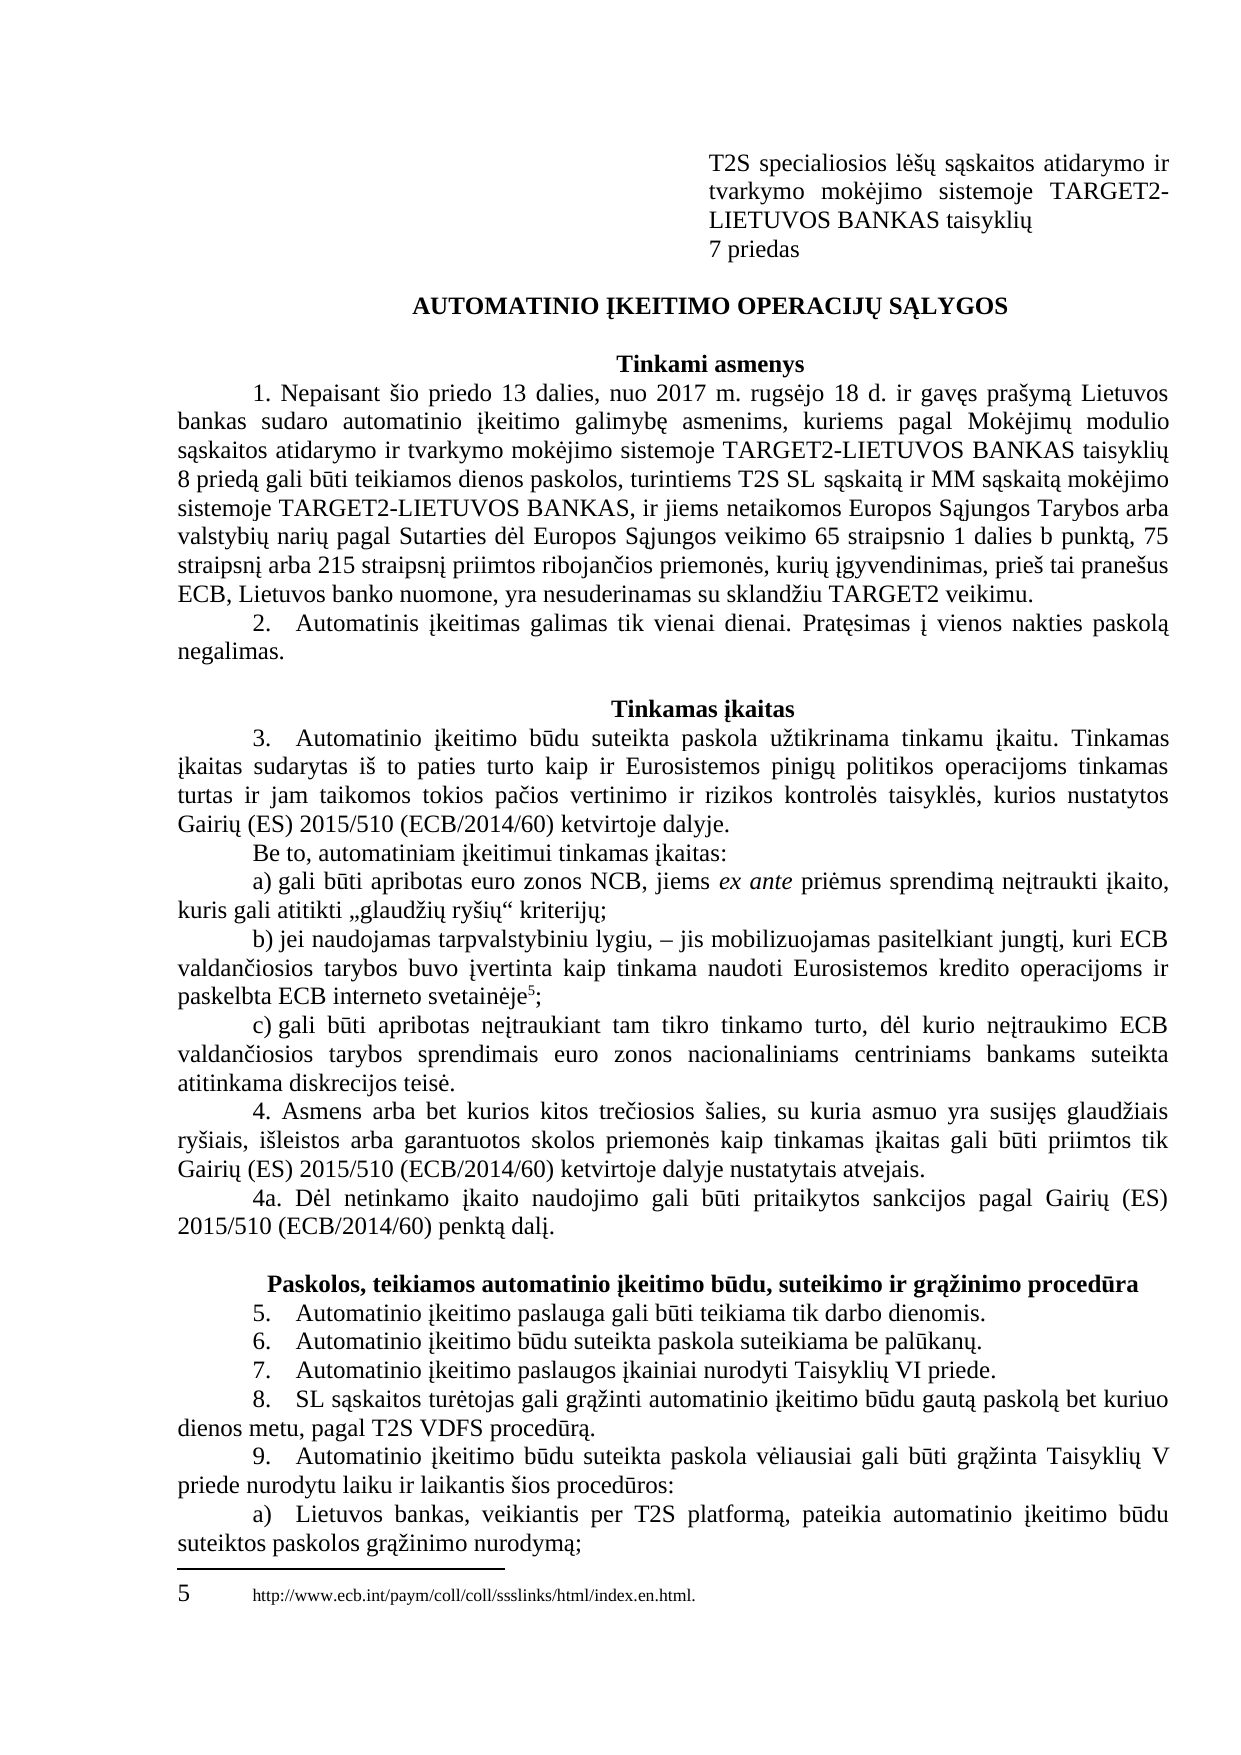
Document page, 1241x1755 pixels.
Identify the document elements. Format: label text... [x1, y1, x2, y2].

text 4a. Dėl netinkamo įkaito naudojimo gali būti pritaikytos sankcijos pagal Gairių (ES) 2015/510 (ECB/2014/60) penktą dalį. [177, 1183, 1169, 1240]
text 6. Automatinio įkeitimo būdu suteikta paskola suteikiama be palūkanų. [177, 1326, 1169, 1355]
text 4. Asmens arba bet kurios kitos trečiosios šalies, su kuria asmuo yra susijęs glaudžiais ryšiais, išleistos arba garantuotos skolos priemonės kaip tinkamas įkaitas gali būti priimtos tik Gairių (ES) 2015/510 (ECB/2014/60) ketvirtoje dalyje nustatytais atvejais. [177, 1096, 1169, 1183]
text c) gali būti apribotas neįtraukiant tam tikro tinkamo turto, dėl kurio neįtraukimo ECB valdančiosios tarybos sprendimais euro zonos nacionaliniams centriniams bankams suteikta atitinkama diskrecijos teisė. [177, 1010, 1169, 1096]
text a) Lietuvos bankas, veikiantis per T2S platformą, pateikia automatinio įkeitimo būdu suteiktos paskolos grąžinimo nurodymą; [177, 1499, 1169, 1556]
text http://www.ecb.int/paym/coll/coll/ssslinks/html/index.en.html. [177, 1569, 1169, 1607]
text Be to, automatiniam įkeitimui tinkamas įkaitas: [177, 838, 1169, 866]
text Tinkami asmenys [177, 349, 1169, 378]
text 3. Automatinio įkeitimo būdu suteikta paskola užtikrinama tinkamu įkaitu. Tinkamas įkaitas sudarytas iš to paties turto kaip ir Eurosistemos pinigų politikos operacijoms tinkamas turtas ir jam taikomos tokios pačios vertinimo ir rizikos kontrolės taisyklės, kurios nustatytos Gairių (ES) 2015/510 (ECB/2014/60) ketvirtoje dalyje. [177, 723, 1169, 838]
text 8. SL sąskaitos turėtojas gali grąžinti automatinio įkeitimo būdu gautą paskolą bet kuriuo dienos metu, pagal T2S VDFS procedūrą. [177, 1384, 1169, 1441]
text 1. Nepaisant šio priedo 13 dalies, nuo 2017 m. rugsėjo 18 d. ir gavęs prašymą Lietuvos bankas sudaro automatinio įkeitimo galimybę asmenims, kuriems pagal Mokėjimų modulio sąskaitos atidarymo ir tvarkymo mokėjimo sistemoje TARGET2-LIETUVOS BANKAS taisyklių 8 priedą gali būti teikiamos dienos paskolos, turintiems T2S SL sąskaitą ir MM sąskaitą mokėjimo sistemoje TARGET2-LIETUVOS BANKAS, ir jiems netaikomos Europos Sąjungos Tarybos arba valstybių narių pagal Sutarties dėl Europos Sąjungos veikimo 65 straipsnio 1 dalies b punktą, 75 straipsnį arba 215 straipsnį priimtos ribojančios priemonės, kurių įgyvendinimas, prieš tai pranešus ECB, Lietuvos banko nuomone, yra nesuderinamas su sklandžiu TARGET2 veikimu. [177, 378, 1169, 608]
text a) gali būti apribotas euro zonos NCB, jiems ex ante priėmus sprendimą neįtraukti įkaito, kuris gali atitikti „glaudžių ryšių“ kriterijų; [177, 866, 1169, 924]
text 2. Automatinis įkeitimas galimas tik vienai dienai. Pratęsimas į vienos nakties paskolą negalimas. [177, 608, 1169, 665]
text b) jei naudojamas tarpvalstybiniu lygiu, – jis mobilizuojamas pasitelkiant jungtį, kuri ECB valdančiosios tarybos buvo įvertinta kaip tinkama naudoti Eurosistemos kredito operacijoms ir paskelbta ECB interneto svetainėje; [177, 924, 1169, 1010]
text 7. Automatinio įkeitimo paslaugos įkainiai nurodyti Taisyklių VI priede. [177, 1355, 1169, 1384]
text 5. Automatinio įkeitimo paslauga gali būti teikiama tik darbo dienomis. [177, 1298, 1169, 1326]
text 9. Automatinio įkeitimo būdu suteikta paskola vėliausiai gali būti grąžinta Taisyklių V priede nurodytu laiku ir laikantis šios procedūros: [177, 1441, 1169, 1499]
text AUTOMATINIO ĮKEITIMO OPERACIJŲ SĄLYGOS [177, 291, 1169, 320]
text 7 priedas [709, 234, 1169, 263]
text T2S specialiosios lėšų sąskaitos atidarymo ir tvarkymo mokėjimo sistemoje TARGET2-LIETUVOS BANKAS taisyklių [709, 148, 1169, 234]
text Paskolos, teikiamos automatinio įkeitimo būdu, suteikimo ir grąžinimo procedūra [236, 1269, 1169, 1298]
text Tinkamas įkaitas [236, 694, 1169, 723]
